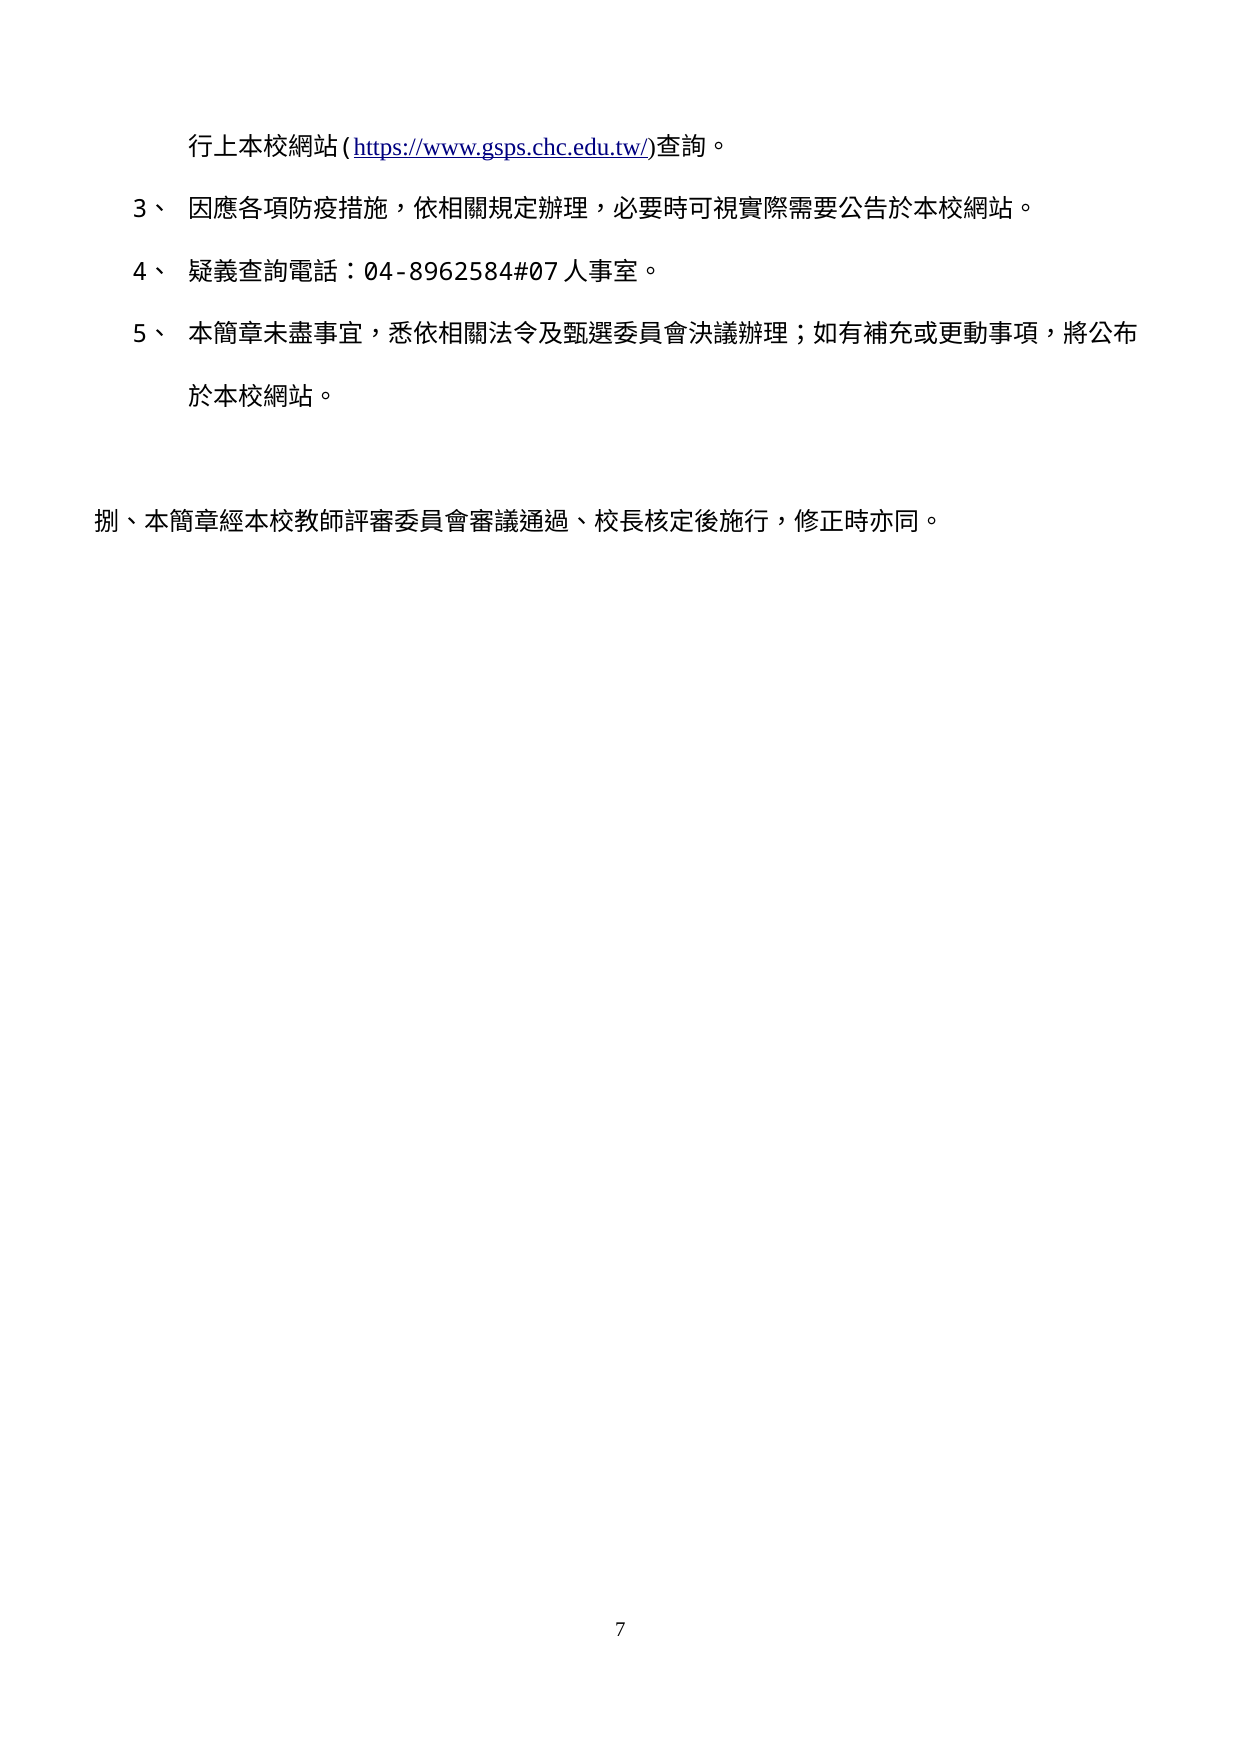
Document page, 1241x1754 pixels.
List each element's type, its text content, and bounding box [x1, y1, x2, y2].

list 本簡章未盡事宜，悉依相關法令及甄選委員會決議辦理；如有補充或更動事項，將公布於本校網站。 [132, 290, 1146, 415]
list 因應各項防疫措施，依相關規定辦理，必要時可視實際需要公告於本校網站。 [132, 165, 1146, 228]
list 行上本校網站(https://www.gsps.chc.edu.tw/)查詢。 [132, 103, 1146, 165]
text 捌、本簡章經本校教師評審委員會審議通過、校長核定後施行，修正時亦同。 [94, 478, 1146, 540]
list 疑義查詢電話：04-8962584#07人事室。 [132, 228, 1146, 290]
